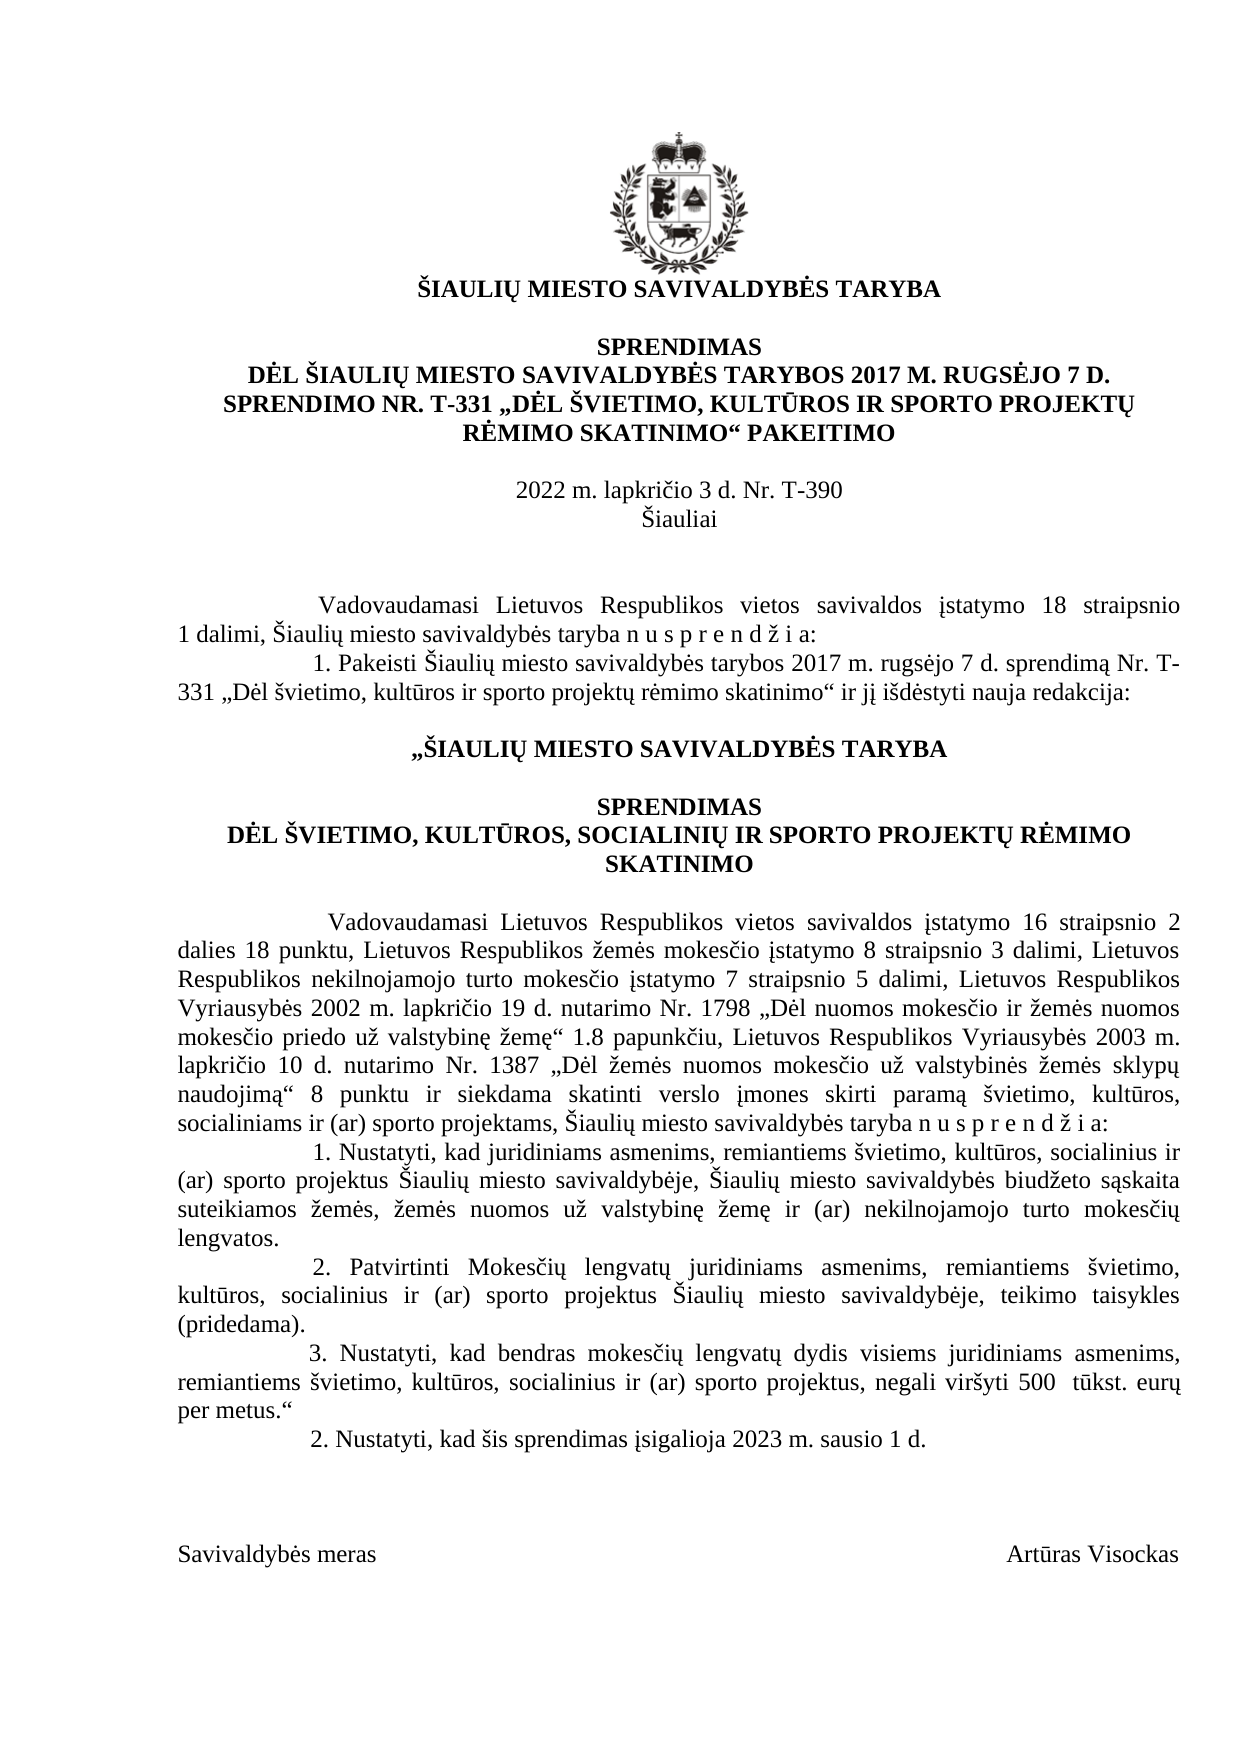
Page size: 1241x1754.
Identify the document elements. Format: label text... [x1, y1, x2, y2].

text 3. Nustatyti, kad bendras mokesčių lengvatų dydis visiems juridiniams asmenims, remiantiems švietimo, kultūros, socialinius ir (ar) sporto projektus, negali viršyti 500 tūkst. eurų per metus.“ [177, 1338, 1181, 1424]
text Savivaldybės meras Artūras Visockas [177, 1539, 1181, 1568]
text 2. Patvirtinti Mokesčių lengvatų juridiniams asmenims, remiantiems švietimo, kultūros, socialinius ir (ar) sporto projektus Šiaulių miesto savivaldybėje, teikimo taisykles (pridedama). [177, 1252, 1181, 1338]
text SPRENDIMAS [177, 332, 1181, 360]
text ŠIAULIŲ MIESTO SAVIVALDYBĖS TARYBA [177, 274, 1181, 303]
text Šiauliai [177, 504, 1181, 533]
text 1. Nustatyti, kad juridiniams asmenims, remiantiems švietimo, kultūros, socialinius ir (ar) sporto projektus Šiaulių miesto savivaldybėje, Šiaulių miesto savivaldybės biudžeto sąskaita suteikiamos žemės, žemės nuomos už valstybinę žemę ir (ar) nekilnojamojo turto mokesčių lengvatos. [177, 1137, 1181, 1252]
text „ŠIAULIŲ MIESTO SAVIVALDYBĖS TARYBA [177, 734, 1181, 763]
text 2. Nustatyti, kad šis sprendimas įsigalioja 2023 m. sausio 1 d. [177, 1424, 1181, 1453]
text Vadovaudamasi Lietuvos Respublikos vietos savivaldos įstatymo 18 straipsnio 1 dalimi, Šiaulių miesto savivaldybės taryba nusprendžia: [177, 590, 1181, 648]
text 2022 m. lapkričio 3 d. Nr. T-390 [177, 475, 1181, 504]
text 1. Pakeisti Šiaulių miesto savivaldybės tarybos 2017 m. rugsėjo 7 d. sprendimą Nr. T-331 „Dėl švietimo, kultūros ir sporto projektų rėmimo skatinimo“ ir jį išdėstyti nauja redakcija: [177, 648, 1181, 705]
text Vadovaudamasi Lietuvos Respublikos vietos savivaldos įstatymo 16 straipsnio 2 dalies 18 punktu, Lietuvos Respublikos žemės mokesčio įstatymo 8 straipsnio 3 dalimi, Lietuvos Respublikos nekilnojamojo turto mokesčio įstatymo 7 straipsnio 5 dalimi, Lietuvos Respublikos Vyriausybės 2002 m. lapkričio 19 d. nutarimo Nr. 1798 „Dėl nuomos mokesčio ir žemės nuomos mokesčio priedo už valstybinę žemę“ 1.8 papunkčiu, Lietuvos Respublikos Vyriausybės 2003 m. lapkričio 10 d. nutarimo Nr. 1387 „Dėl žemės nuomos mokesčio už valstybinės žemės sklypų naudojimą“ 8 punktu ir siekdama skatinti verslo įmones skirti paramą švietimo, kultūros, socialiniams ir (ar) sporto projektams, Šiaulių miesto savivaldybės taryba n u s p r e n d ž i a: [177, 907, 1181, 1137]
text DĖL ŠIAULIŲ MIESTO SAVIVALDYBĖS TARYBOS 2017 M. RUGSĖJO 7 D. SPRENDIMO nR. T-331 „DĖL ŠVIETIMO, KULTŪROS IR SPORTO PROJEKTŲ RĖMIMO SKATINIMO“ PAKEITIMO [177, 360, 1181, 447]
text SPRENDIMAS [177, 792, 1181, 820]
text DĖL ŠVIETIMO, KULTŪROS, SOCIALINIŲ IR SPORTO PROJEKTŲ RĖMIMO SKATINIMO [177, 820, 1181, 878]
